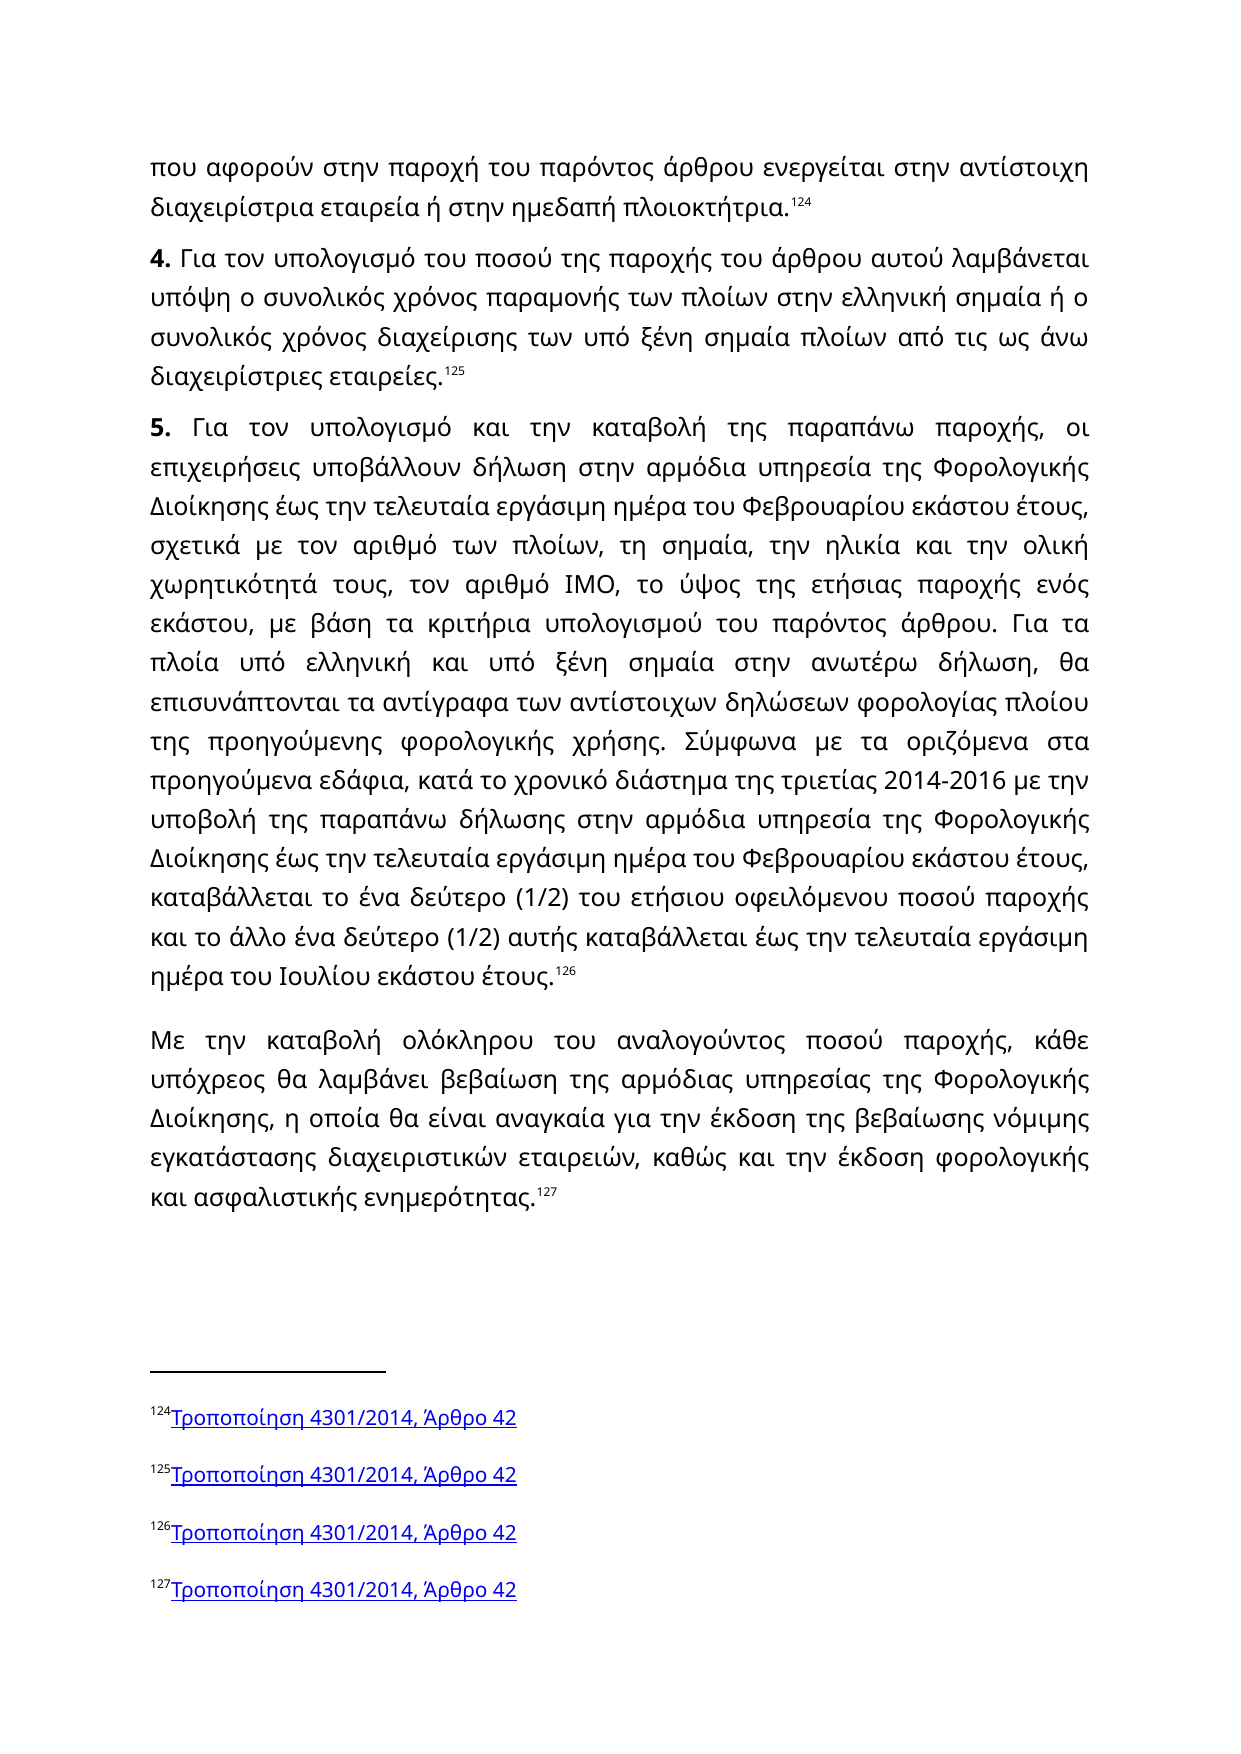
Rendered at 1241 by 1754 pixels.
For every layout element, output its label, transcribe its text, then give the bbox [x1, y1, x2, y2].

text Τροποποίηση 4301/2014, Άρθρο 42 [150, 1460, 1090, 1489]
text Τροποποίηση 4301/2014, Άρθρο 42 [150, 1518, 1090, 1546]
text Τροποποίηση 4301/2014, Άρθρο 42 [150, 1403, 1090, 1431]
text που αφορούν στην παροχή του παρόντος άρθρου ενεργείται στην αντίστοιχη διαχειρίστρια εταιρεία ή στην ημεδαπή πλοιοκτήτρια. [150, 150, 1090, 223]
text 4. Για τον υπολογισμό του ποσού της παροχής του άρθρου αυτού λαμβάνεται υπόψη ο συνολικός χρόνος παραμονής των πλοίων στην ελληνική σημαία ή ο συνολικός χρόνος διαχείρισης των υπό ξένη σημαία πλοίων από τις ως άνω διαχειρίστριες εταιρείες. [150, 241, 1090, 392]
text 5. Για τον υπολογισμό και την καταβολή της παραπάνω παροχής, οι επιχειρήσεις υποβάλλουν δήλωση στην αρμόδια υπηρεσία της Φορολογικής Διοίκησης έως την τελευταία εργάσιμη ημέρα του Φεβρουαρίου εκάστου έτους, σχετικά με τον αριθμό των πλοίων, τη σημαία, την ηλικία και την ολική χωρητικότητά τους, τον αριθμό ΙΜΟ, το ύψος της ετήσιας παροχής ενός εκάστου, με βάση τα κριτήρια υπολογισμού του παρόντος άρθρου. Για τα πλοία υπό ελληνική και υπό ξένη σημαία στην ανωτέρω δήλωση, θα επισυνάπτονται τα αντίγραφα των αντίστοιχων δηλώσεων φορολογίας πλοίου της προηγούμενης φορολογικής χρήσης. Σύμφωνα με τα οριζόμενα στα προηγούμενα εδάφια, κατά το χρονικό διάστημα της τριετίας 2014-2016 με την υποβολή της παραπάνω δήλωσης στην αρμόδια υπηρεσία της Φορολογικής Διοίκησης έως την τελευταία εργάσιμη ημέρα του Φεβρουαρίου εκάστου έτους, καταβάλλεται το ένα δεύτερο (1/2) του ετήσιου οφειλόμενου ποσού παροχής και το άλλο ένα δεύτερο (1/2) αυτής καταβάλλεται έως την τελευταία εργάσιμη ημέρα του Ιουλίου εκάστου έτους. [150, 410, 1090, 992]
text Τροποποίηση 4301/2014, Άρθρο 42 [150, 1576, 1090, 1604]
text Με την καταβολή ολόκληρου του αναλογούντος ποσού παροχής, κάθε υπόχρεος θα λαμβάνει βεβαίωση της αρμόδιας υπηρεσίας της Φορολογικής Διοίκησης, η οποία θα είναι αναγκαία για την έκδοση της βεβαίωσης νόμιμης εγκατάστασης διαχειριστικών εταιρειών, καθώς και την έκδοση φορολογικής και ασφαλιστικής ενημερότητας. [150, 1022, 1090, 1213]
